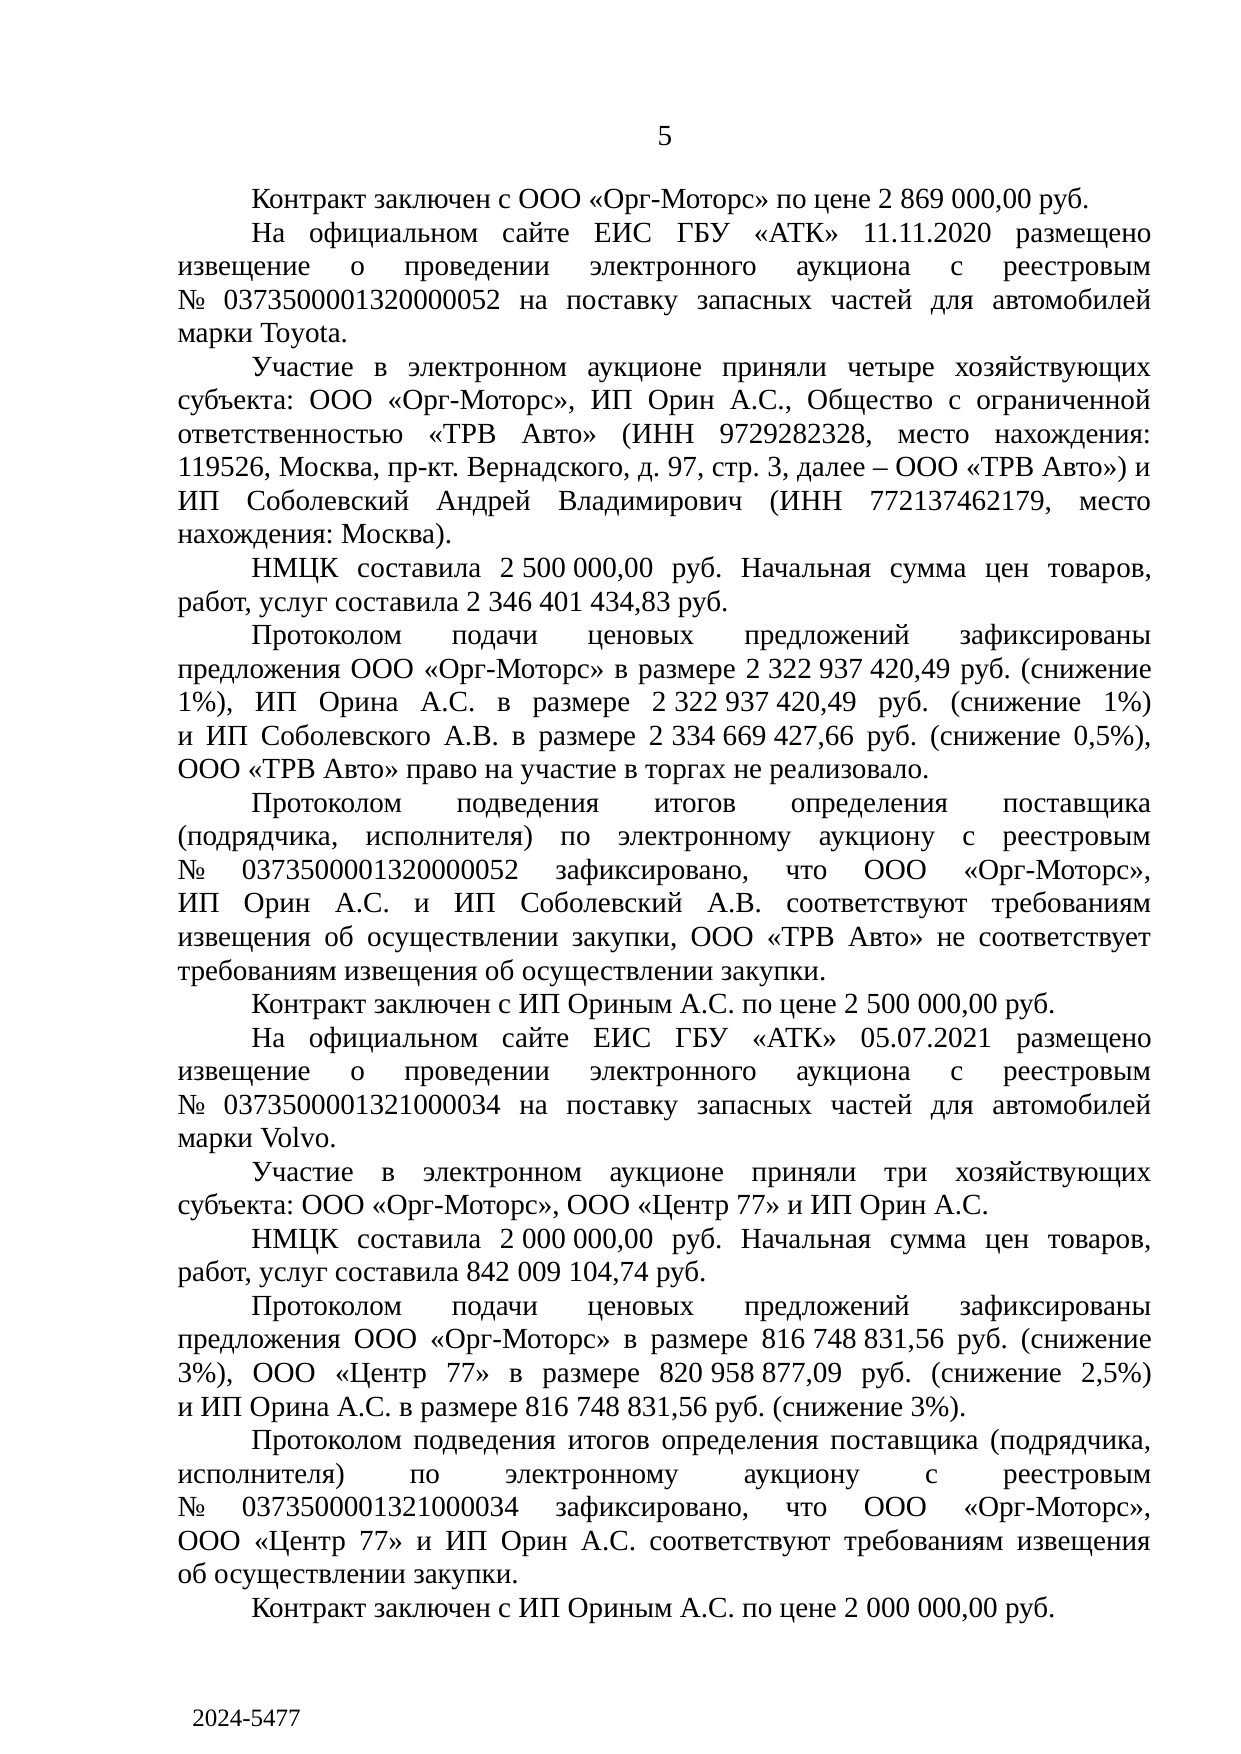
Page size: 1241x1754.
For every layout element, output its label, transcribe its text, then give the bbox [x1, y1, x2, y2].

text Контракт заключен с ООО «Орг-Моторс» по цене 2 869 000,00 руб. [177, 181, 1152, 215]
text Протоколом подачи ценовых предложений зафиксированы предложения ООО «Орг-Моторс» в размере 816 748 831,56 руб. (снижение 3%), ООО «Центр 77» в размере 820 958 877,09 руб. (снижение 2,5%) и ИП Орина А.С. в размере 816 748 831,56 руб. (снижение 3%). [177, 1288, 1152, 1422]
text Контракт заключен с ИП Ориным А.С. по цене 2 000 000,00 руб. [177, 1590, 1152, 1623]
text Участие в электронном аукционе приняли четыре хозяйствующих субъекта: ООО «Орг-Моторс», ИП Орин А.С., Общество с ограниченной ответственностью «ТРВ Авто» (ИНН 9729282328, место нахождения: 119526, Москва, пр-кт. Вернадского, д. 97, стр. 3, далее – ООО «ТРВ Авто») и ИП Соболевский Андрей Владимирович (ИНН 772137462179, место нахождения: Москва). [177, 349, 1152, 550]
text НМЦК составила 2 500 000,00 руб. Начальная сумма цен товаров, работ, услуг составила 2 346 401 434,83 руб. [177, 550, 1152, 617]
text НМЦК составила 2 000 000,00 руб. Начальная сумма цен товаров, работ, услуг составила 842 009 104,74 руб. [177, 1221, 1152, 1288]
text На официальном сайте ЕИС ГБУ «АТК» 05.07.2021 размещено извещение о проведении электронного аукциона с реестровым № 0373500001321000034 на поставку запасных частей для автомобилей марки Volvo. [177, 1020, 1152, 1154]
text Контракт заключен с ИП Ориным А.С. по цене 2 500 000,00 руб. [177, 986, 1152, 1020]
text На официальном сайте ЕИС ГБУ «АТК» 11.11.2020 размещено извещение о проведении электронного аукциона с реестровым № 0373500001320000052 на поставку запасных частей для автомобилей марки Toyota. [177, 215, 1152, 349]
text Участие в электронном аукционе приняли три хозяйствующих субъекта: ООО «Орг-Моторс», ООО «Центр 77» и ИП Орин А.С. [177, 1154, 1152, 1221]
text Протоколом подведения итогов определения поставщика (подрядчика, исполнителя) по электронному аукциону с реестровым № 0373500001320000052 зафиксировано, что ООО «Орг-Моторс», ИП Орин А.С. и ИП Соболевский А.В. соответствуют требованиям извещения об осуществлении закупки, ООО «ТРВ Авто» не соответствует требованиям извещения об осуществлении закупки. [177, 785, 1152, 986]
text Протоколом подведения итогов определения поставщика (подрядчика, исполнителя) по электронному аукциону с реестровым № 0373500001321000034 зафиксировано, что ООО «Орг-Моторс», ООО «Центр 77» и ИП Орин А.С. соответствуют требованиям извещения об осуществлении закупки. [177, 1422, 1152, 1590]
text Протоколом подачи ценовых предложений зафиксированы предложения ООО «Орг-Моторс» в размере 2 322 937 420,49 руб. (снижение 1%), ИП Орина А.С. в размере 2 322 937 420,49 руб. (снижение 1%) и ИП Соболевского А.В. в размере 2 334 669 427,66 руб. (снижение 0,5%), ООО «ТРВ Авто» право на участие в торгах не реализовало. [177, 617, 1152, 785]
